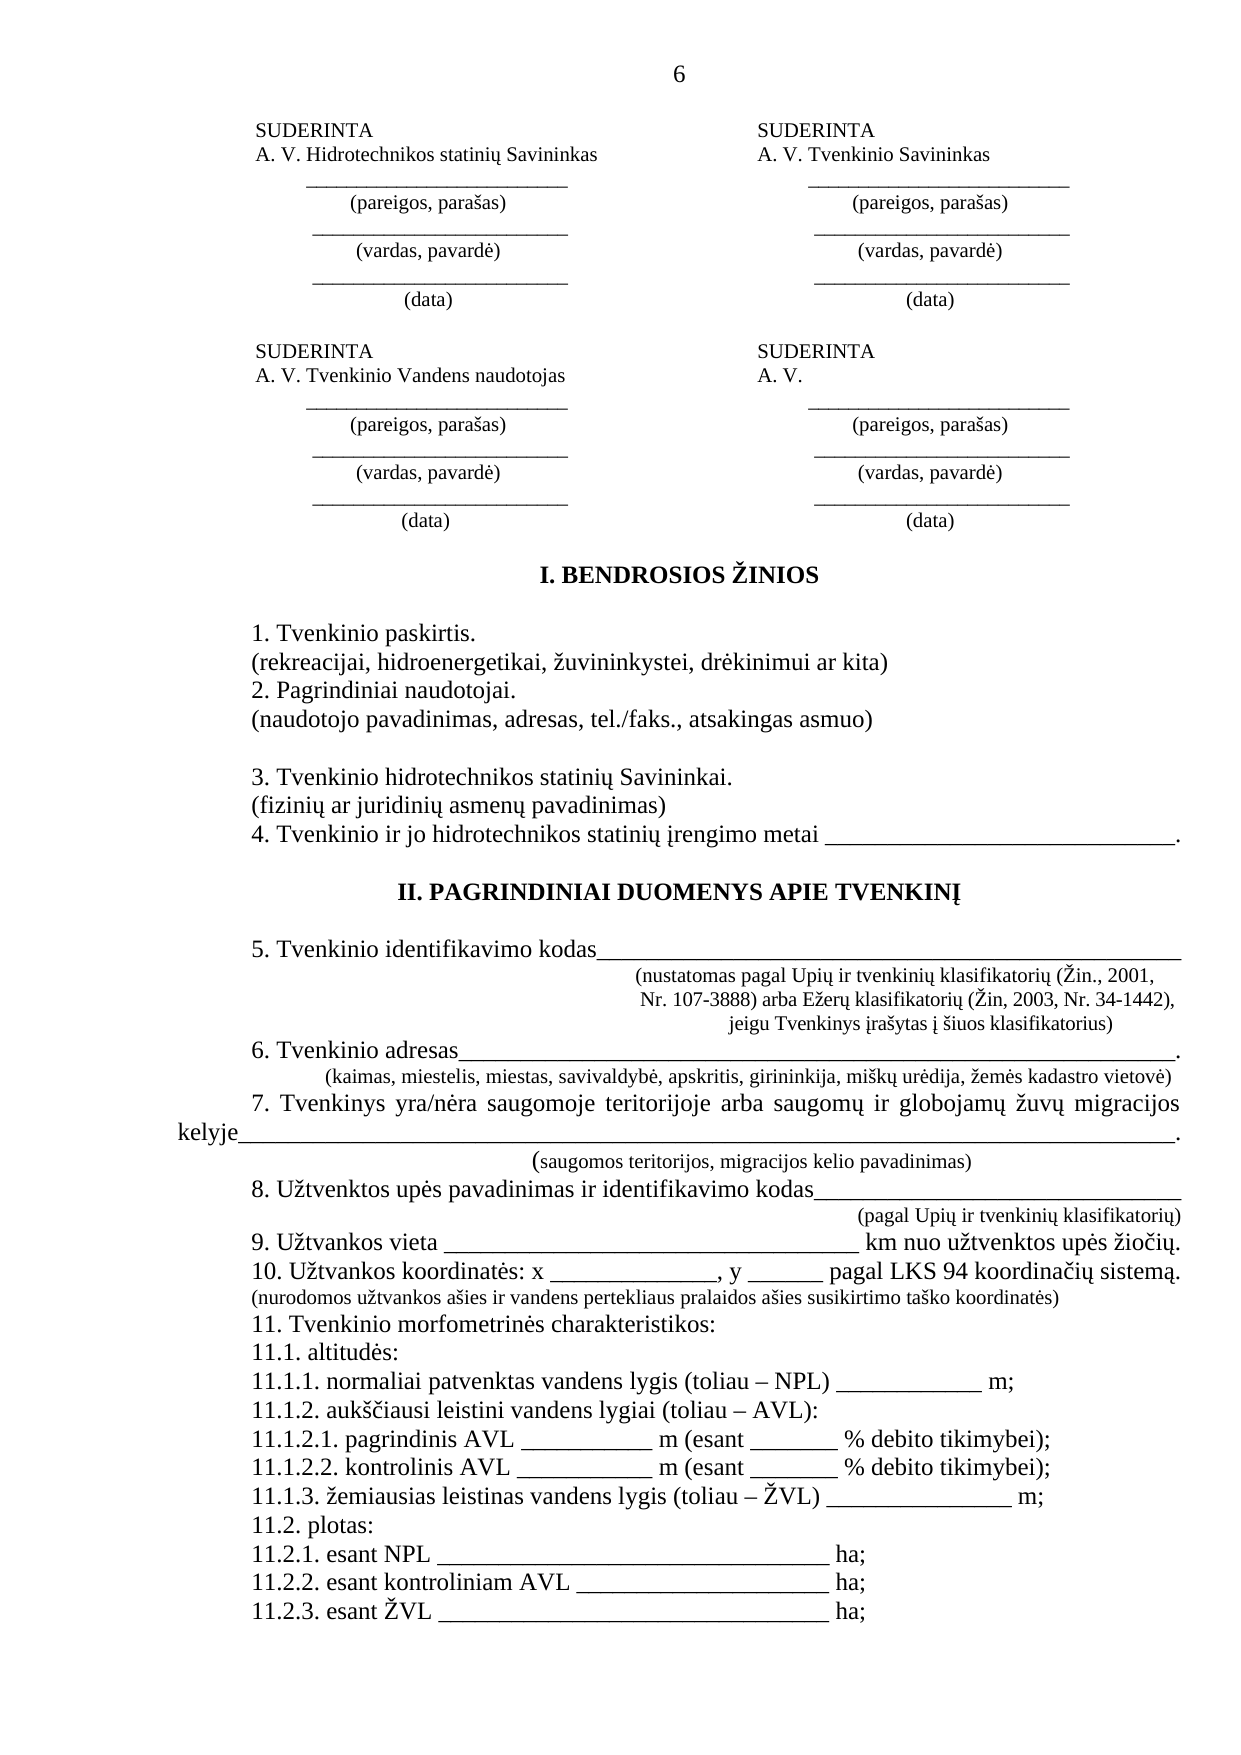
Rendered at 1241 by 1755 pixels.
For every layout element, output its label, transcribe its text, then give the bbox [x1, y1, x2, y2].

text 1. Tvenkinio paskirtis. [177, 618, 1181, 647]
text 11.1. altitudės: [177, 1337, 1181, 1366]
text 11.1.2. aukščiausi leistini vandens lygiai (toliau – AVL): [177, 1395, 1181, 1424]
text 10. Užtvankos koordinatės: x , y ______ pagal LKS 94 koordinačių sistemą. [177, 1256, 1181, 1285]
text 11.2.1. esant NPL ha; [177, 1539, 1181, 1567]
text I. BENDROSIOS ŽINIOS [177, 561, 1181, 589]
text 3. Tvenkinio hidrotechnikos statinių Savininkai. [177, 762, 1181, 791]
text 11.2. plotas: [177, 1510, 1181, 1539]
text (saugomos teritorijos, migracijos kelio pavadinimas) [177, 1146, 1181, 1174]
text 2. Pagrindiniai naudotojai. [177, 676, 1181, 704]
text 11.2.2. esant kontroliniam AVL ha; [177, 1567, 1181, 1596]
text 11.2.3. esant ŽVL ha; [177, 1596, 1181, 1625]
text 11.1.2.2. kontrolinis AVL m (esant _______ % debito tikimybei); [177, 1452, 1181, 1481]
text (naudotojo pavadinimas, adresas, tel./faks., atsakingas asmuo) [177, 704, 1181, 733]
text (fizinių ar juridinių asmenų pavadinimas) [177, 791, 1181, 819]
text (kaimas, miestelis, miestas, savivaldybė, apskritis, girininkija, miškų urėdija, žemės kadastro vietovė) [177, 1064, 1181, 1088]
text 11.1.3. žemiausias leistinas vandens lygis (toliau – ŽVL) m; [177, 1481, 1181, 1510]
text 8. Užtvenktos upės pavadinimas ir identifikavimo kodas [177, 1174, 1181, 1203]
text 4. Tvenkinio ir jo hidrotechnikos statinių įrengimo metai . [177, 819, 1181, 848]
text 9. Užtvankos vieta km nuo užtvenktos upės žiočių. [177, 1227, 1181, 1256]
text 5. Tvenkinio identifikavimo kodas [177, 934, 1181, 963]
text Nr. 107-3888) arba Ežerų klasifikatorių (Žin, 2003, Nr. 34-1442), [177, 987, 1181, 1011]
text (pagal Upių ir tvenkinių klasifikatorių) [177, 1203, 1181, 1227]
text II. PAGRINDINIAI DUOMENYS APIE TVENKINĮ [177, 877, 1181, 906]
text 6. Tvenkinio adresas . [177, 1035, 1181, 1064]
text (nurodomos užtvankos ašies ir vandens pertekliaus pralaidos ašies susikirtimo taško koordinatės) [177, 1285, 1181, 1309]
text 11. Tvenkinio morfometrinės charakteristikos: [177, 1309, 1181, 1337]
text 7. Tvenkinys yra/nėra saugomoje teritorijoje arba saugomų ir globojamų žuvų migracijos kelyje . [177, 1088, 1181, 1146]
text 11.1.2.1. pagrindinis AVL m (esant _______ % debito tikimybei); [177, 1424, 1181, 1452]
text 11.1.1. normaliai patvenktas vandens lygis (toliau – NPL) m; [177, 1366, 1181, 1395]
text jeigu Tvenkinys įrašytas į šiuos klasifikatorius) [177, 1011, 1181, 1035]
text (nustatomas pagal Upių ir tvenkinių klasifikatorių (Žin., 2001, [177, 963, 1181, 987]
text (rekreacijai, hidroenergetikai, žuvininkystei, drėkinimui ar kita) [177, 647, 1181, 676]
